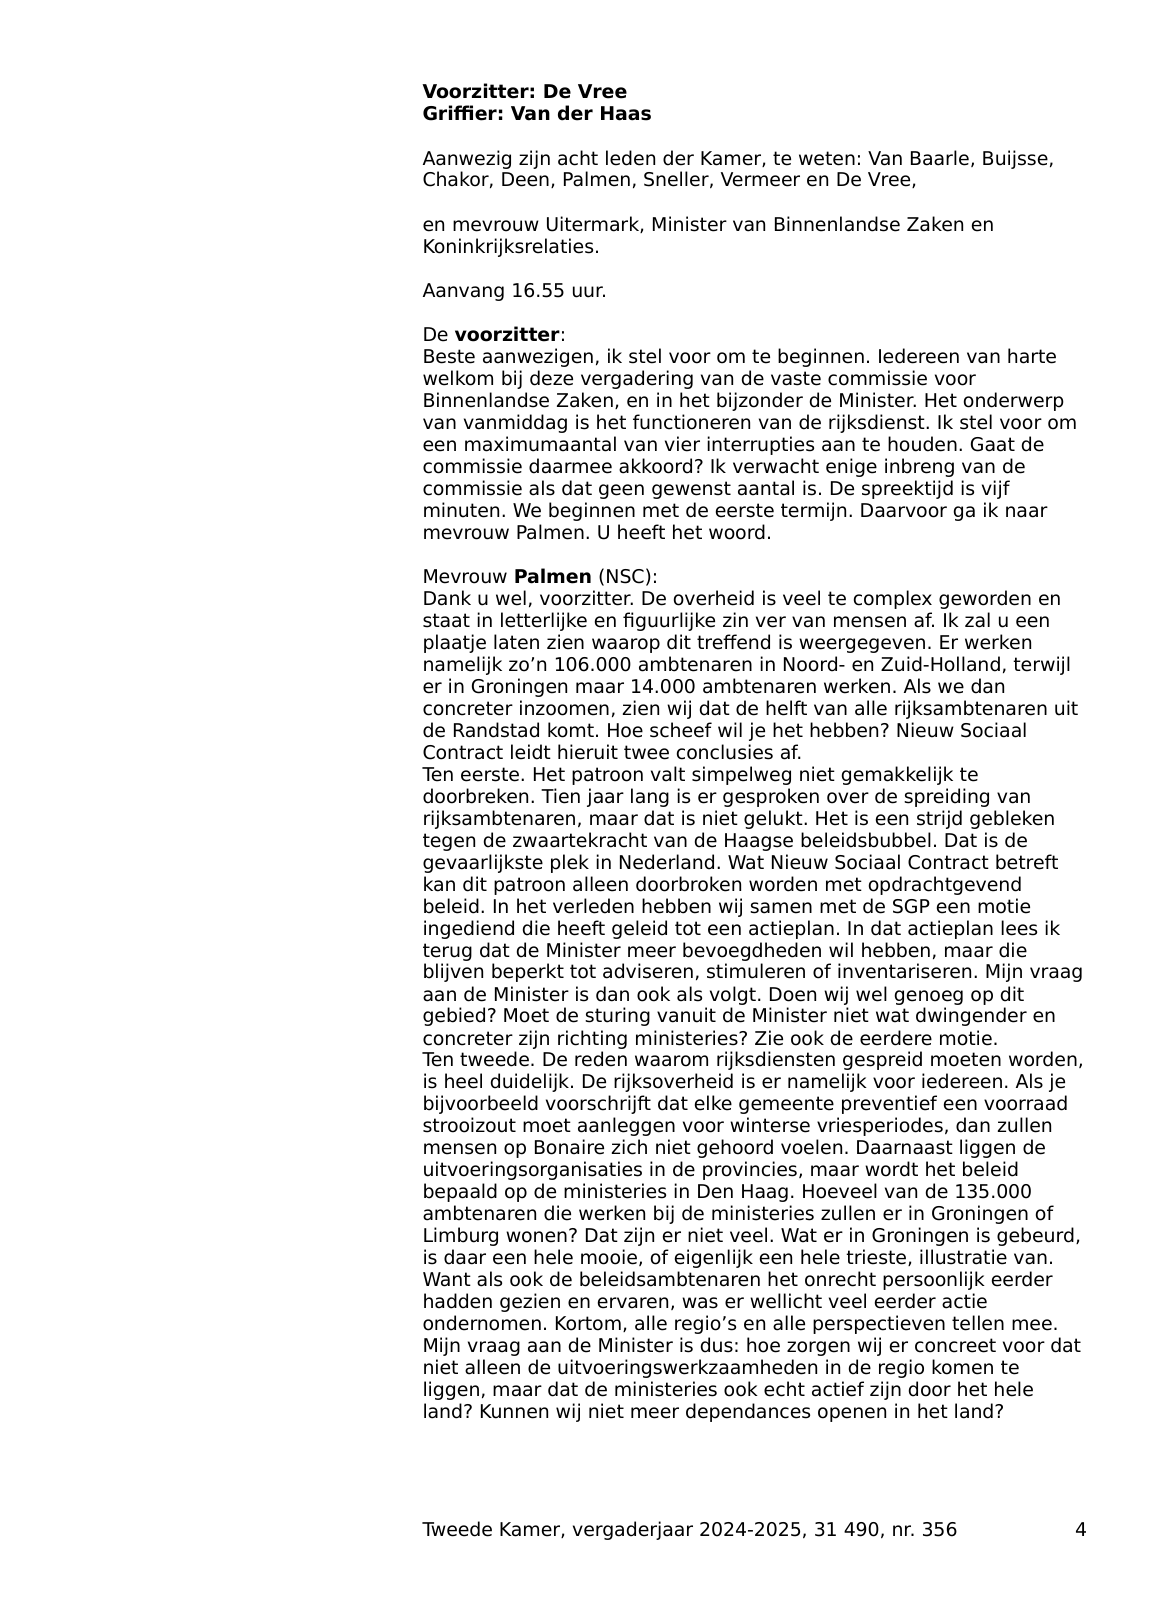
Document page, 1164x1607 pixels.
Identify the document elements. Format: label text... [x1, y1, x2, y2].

text Griffier: Van der Haas [422, 103, 1087, 125]
text Mevrouw Palmen (NSC): [422, 566, 1087, 588]
text De voorzitter: [422, 324, 1087, 346]
text Aanvang 16.55 uur. [422, 280, 1087, 302]
text Dank u wel, voorzitter. De overheid is veel te complex geworden en staat in letterlijke en figuurlijke zin ver van mensen af. Ik zal u een plaatje laten zien waarop dit treffend is weergegeven. Er werken namelijk zo’n 106.000 ambtenaren in Noord- en Zuid-Holland, terwijl er in Groningen maar 14.000 ambtenaren werken. Als we dan concreter inzoomen, zien wij dat de helft van alle rijksambtenaren uit de Randstad komt. Hoe scheef wil je het hebben? Nieuw Sociaal Contract leidt hieruit twee conclusies af. [422, 588, 1087, 764]
text Aanwezig zijn acht leden der Kamer, te weten: Van Baarle, Buijsse, Chakor, Deen, Palmen, Sneller, Vermeer en De Vree, [422, 147, 1087, 191]
text Ten eerste. Het patroon valt simpelweg niet gemakkelijk te doorbreken. Tien jaar lang is er gesproken over de spreiding van rijksambtenaren, maar dat is niet gelukt. Het is een strijd gebleken tegen de zwaartekracht van de Haagse beleidsbubbel. Dat is de gevaarlijkste plek in Nederland. Wat Nieuw Sociaal Contract betreft kan dit patroon alleen doorbroken worden met opdrachtgevend beleid. In het verleden hebben wij samen met de SGP een motie ingediend die heeft geleid tot een actieplan. In dat actieplan lees ik terug dat de Minister meer bevoegdheden wil hebben, maar die blijven beperkt tot adviseren, stimuleren of inventariseren. Mijn vraag aan de Minister is dan ook als volgt. Doen wij wel genoeg op dit gebied? Moet de sturing vanuit de Minister niet wat dwingender en concreter zijn richting ministeries? Zie ook de eerdere motie. [422, 764, 1087, 1049]
text Ten tweede. De reden waarom rijksdiensten gespreid moeten worden, is heel duidelijk. De rijksoverheid is er namelijk voor iedereen. Als je bijvoorbeeld voorschrijft dat elke gemeente preventief een voorraad strooizout moet aanleggen voor winterse vriesperiodes, dan zullen mensen op Bonaire zich niet gehoord voelen. Daarnaast liggen de uitvoeringsorganisaties in de provincies, maar wordt het beleid bepaald op de ministeries in Den Haag. Hoeveel van de 135.000 ambtenaren die werken bij de ministeries zullen er in Groningen of Limburg wonen? Dat zijn er niet veel. Wat er in Groningen is gebeurd, is daar een hele mooie, of eigenlijk een hele trieste, illustratie van. Want als ook de beleidsambtenaren het onrecht persoonlijk eerder hadden gezien en ervaren, was er wellicht veel eerder actie ondernomen. Kortom, alle regio’s en alle perspectieven tellen mee. Mijn vraag aan de Minister is dus: hoe zorgen wij er concreet voor dat niet alleen de uitvoeringswerkzaamheden in de regio komen te liggen, maar dat de ministeries ook echt actief zijn door het hele land? Kunnen wij niet meer dependances openen in het land? [422, 1049, 1087, 1423]
text Beste aanwezigen, ik stel voor om te beginnen. Iedereen van harte welkom bij deze vergadering van de vaste commissie voor Binnenlandse Zaken, en in het bijzonder de Minister. Het onderwerp van vanmiddag is het functioneren van de rijksdienst. Ik stel voor om een maximumaantal van vier interrupties aan te houden. Gaat de commissie daarmee akkoord? Ik verwacht enige inbreng van de commissie als dat geen gewenst aantal is. De spreektijd is vijf minuten. We beginnen met de eerste termijn. Daarvoor ga ik naar mevrouw Palmen. U heeft het woord. [422, 346, 1087, 544]
text Voorzitter: De Vree [422, 81, 1087, 103]
text en mevrouw Uitermark, Minister van Binnenlandse Zaken en Koninkrijksrelaties. [422, 213, 1087, 257]
